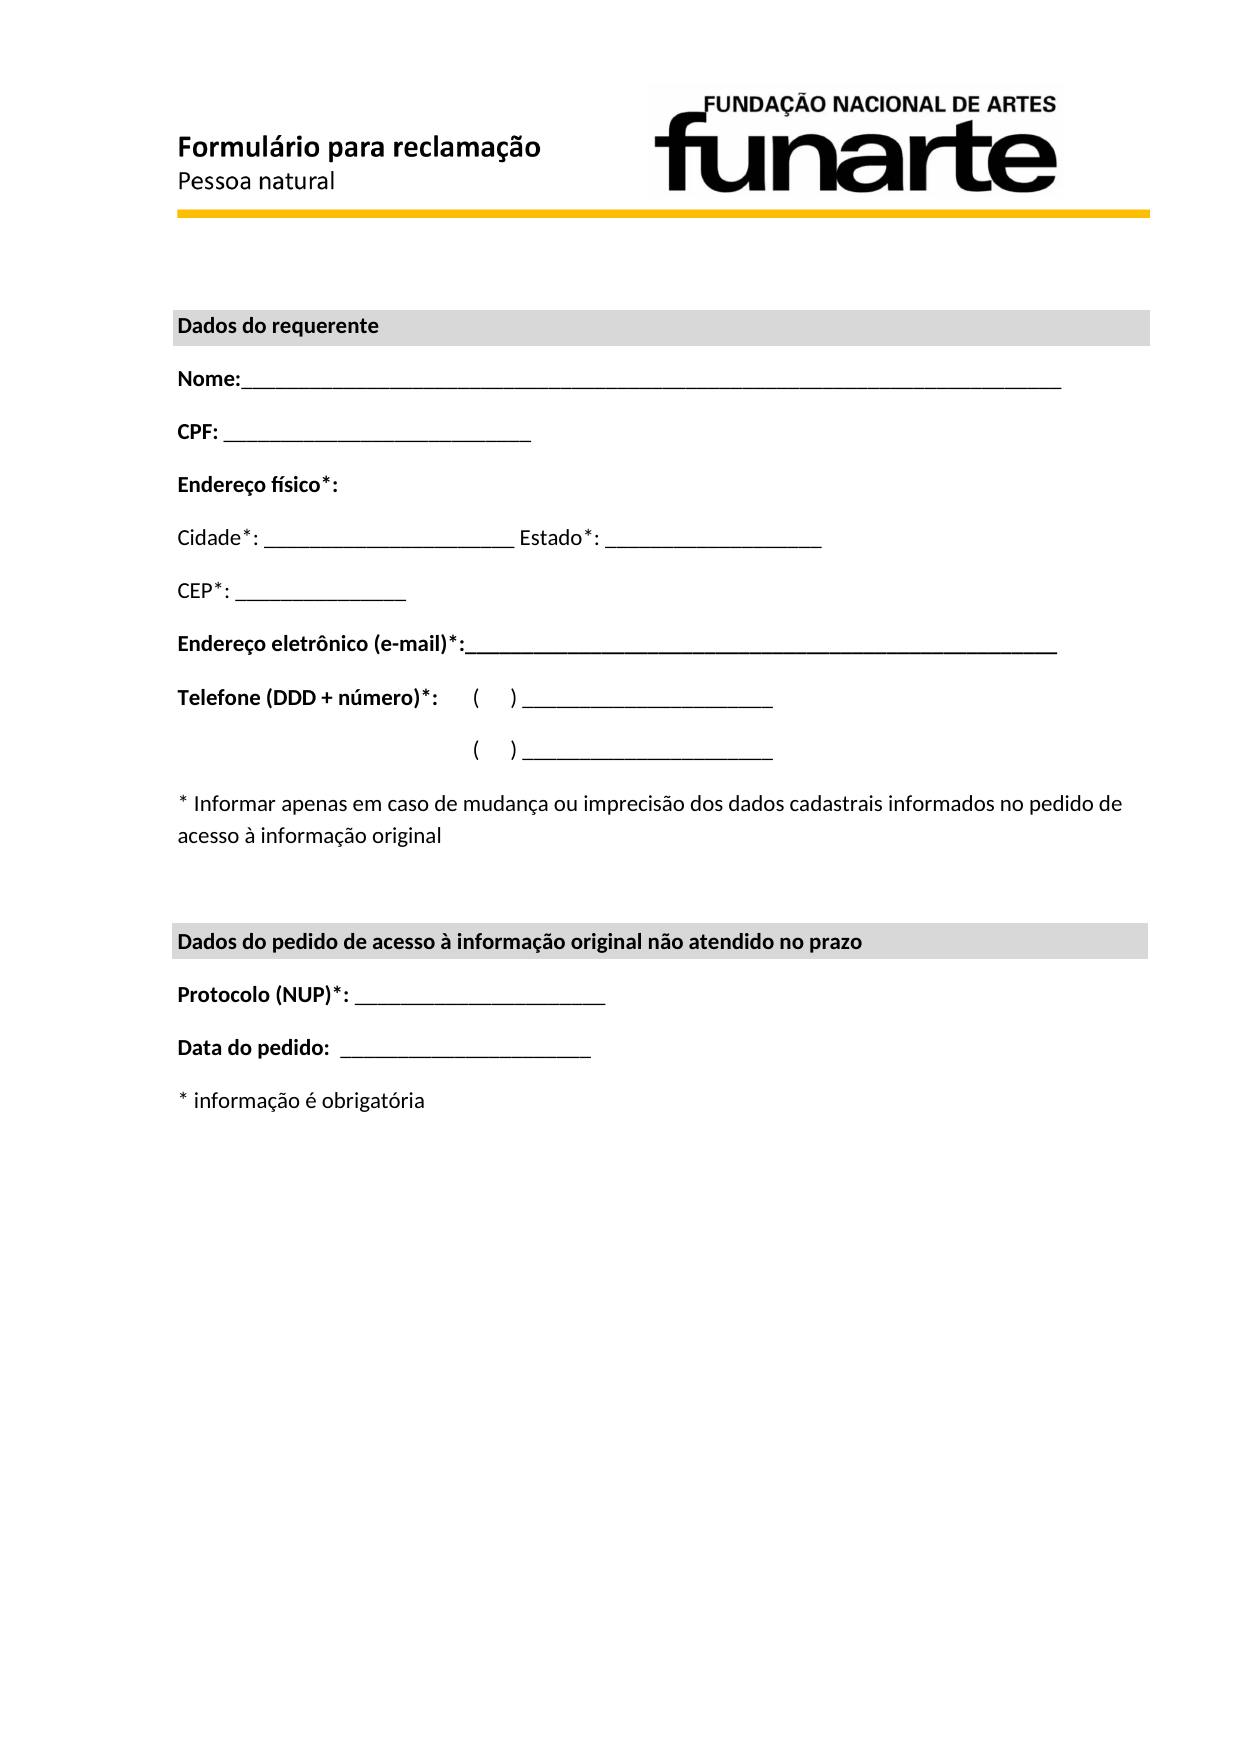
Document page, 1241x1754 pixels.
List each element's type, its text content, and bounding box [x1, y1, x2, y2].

text Telefone (DDD + número)*: ( ) ______________________ [177, 683, 1144, 711]
text Data do pedido: ______________________ [177, 1033, 1144, 1061]
text Endereço eletrônico (e-mail)*:____________________________________________________ [177, 629, 1144, 658]
text Nome:________________________________________________________________________ [177, 364, 1144, 392]
text Cidade*: ______________________ Estado*: ___________________ [177, 523, 1144, 552]
text * informação é obrigatória [177, 1086, 1144, 1114]
text Protocolo (NUP)*: ______________________ [177, 980, 1144, 1008]
text ( ) ______________________ [177, 736, 1144, 764]
text * Informar apenas em caso de mudança ou imprecisão dos dados cadastrais informados no pedido de acesso à informação original [177, 789, 1144, 849]
text CEP*: _______________ [177, 577, 1144, 604]
text CPF: ___________________________ [177, 417, 1144, 446]
text Endereço físico*: [177, 471, 1144, 498]
